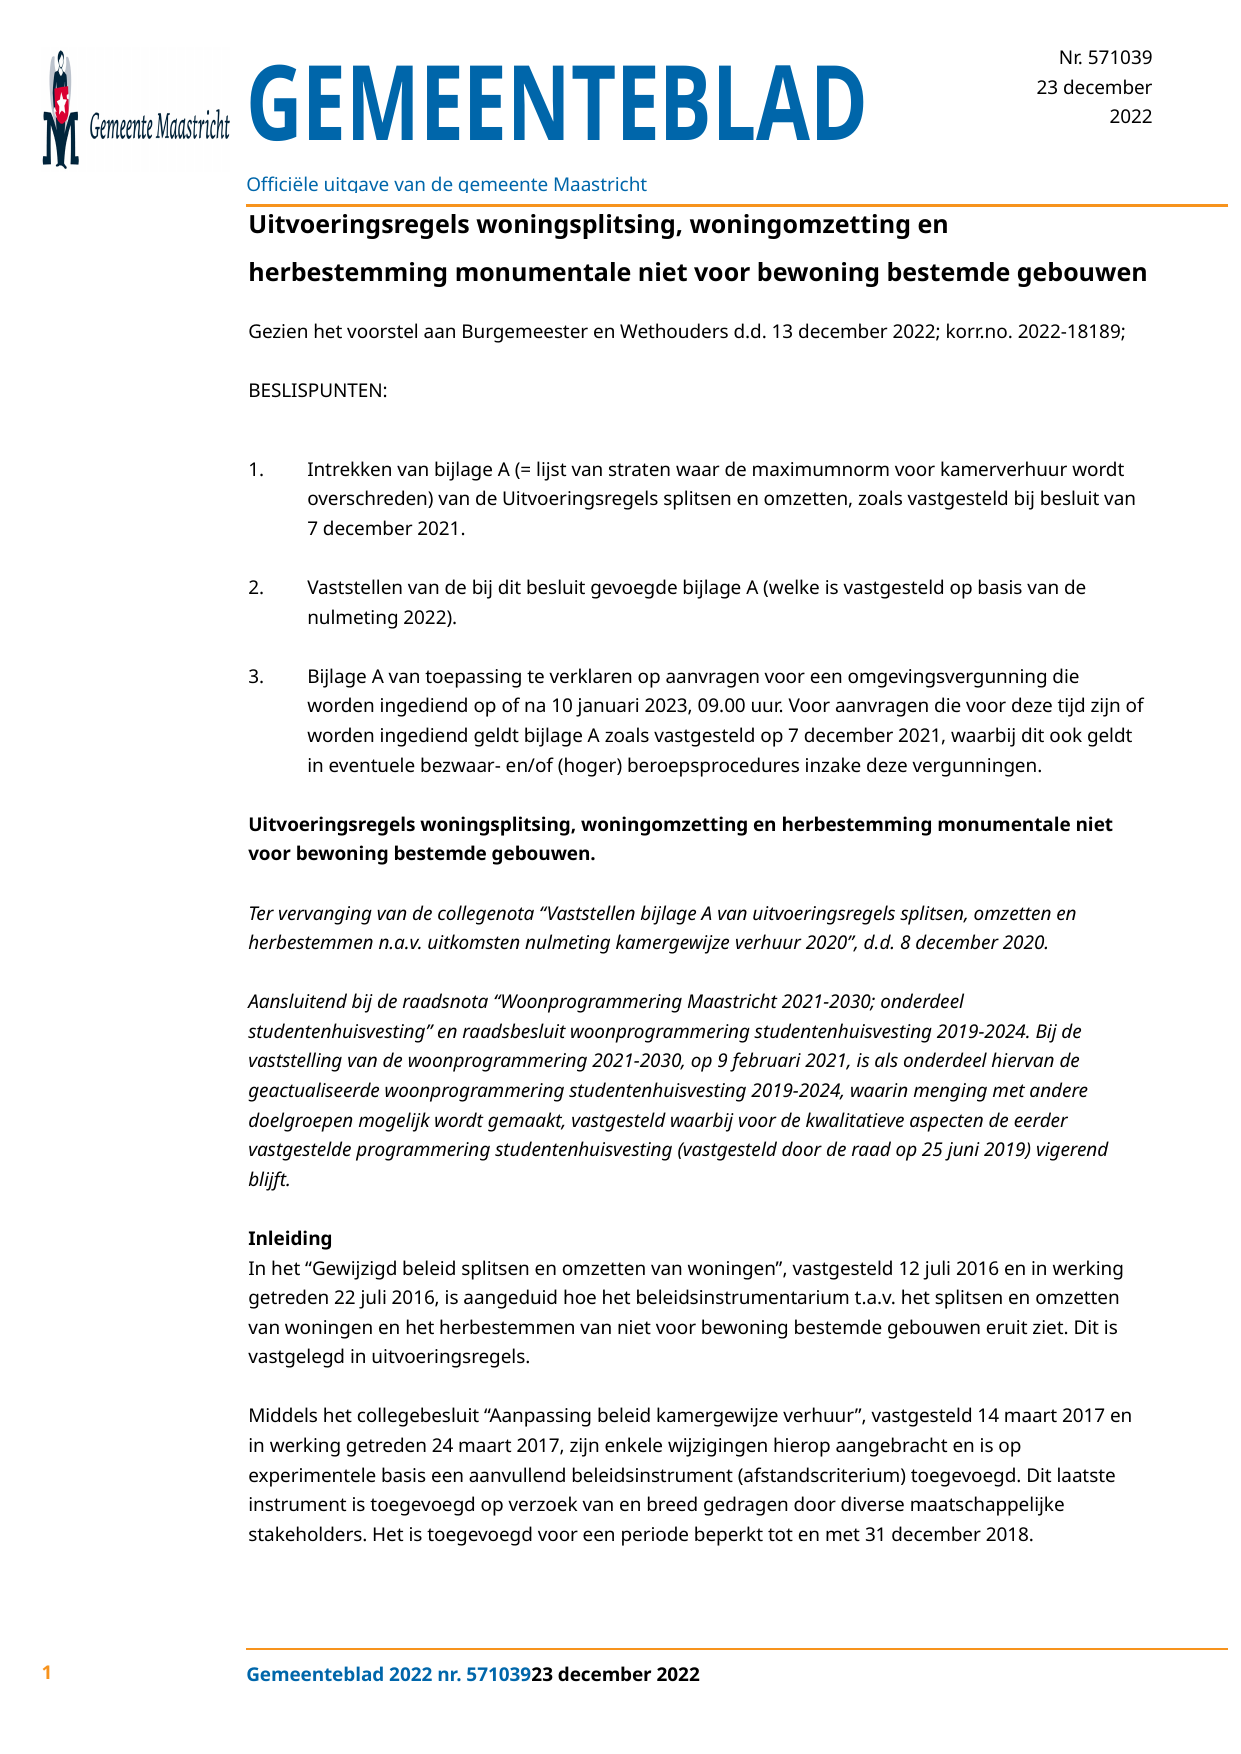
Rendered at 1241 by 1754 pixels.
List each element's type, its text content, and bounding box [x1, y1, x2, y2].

text Ter vervanging van de collegenota “Vaststellen bijlage A van uitvoeringsregels splitsen, omzetten en herbestemmen n.a.v. uitkomsten nulmeting kamergewijze verhuur 2020”, d.d. 8 december 2020. [248, 900, 1152, 955]
text Inleiding [248, 1225, 1152, 1251]
text Gezien het voorstel aan Burgemeester en Wethouders d.d. 13 december 2022; korr.no. 2022-18189; [248, 318, 1152, 344]
list Bijlage A van toepassing te verklaren op aanvragen voor een omgevingsvergunning die worden ingediend op of na 10 januari 2023, 09.00 uur. Voor aanvragen die voor deze tijd zijn of worden ingediend geldt bijlage A zoals vastgesteld op 7 december 2021, waarbij dit ook geldt in eventuele bezwaar- en/of (hoger) beroepsprocedures inzake deze vergunningen. [248, 663, 1152, 777]
text Uitvoeringsregels woningsplitsing, woningomzetting en herbestemming monumentale niet voor bewoning bestemde gebouwen [248, 207, 1152, 288]
list Intrekken van bijlage A (= lijst van straten waar de maximumnorm voor kamerverhuur wordt overschreden) van de Uitvoeringsregels splitsen en omzetten, zoals vastgesteld bij besluit van 7 december 2021. [248, 456, 1152, 541]
picture [41, 47, 231, 172]
text BESLISPUNTEN: [248, 377, 1152, 403]
text In het “Gewijzigd beleid splitsen en omzetten van woningen”, vastgesteld 12 juli 2016 en in werking getreden 22 juli 2016, is aangeduid hoe het beleidsinstrumentarium t.a.v. het splitsen en omzetten van woningen en het herbestemmen van niet voor bewoning bestemde gebouwen eruit ziet. Dit is vastgelegd in uitvoeringsregels. [248, 1255, 1152, 1369]
list Vaststellen van de bij dit besluit gevoegde bijlage A (welke is vastgesteld op basis van de nulmeting 2022). [248, 574, 1152, 629]
text Uitvoeringsregels woningsplitsing, woningomzetting en herbestemming monumentale niet voor bewoning bestemde gebouwen. [248, 811, 1152, 866]
text Middels het collegebesluit “Aanpassing beleid kamergewijze verhuur”, vastgesteld 14 maart 2017 en in werking getreden 24 maart 2017, zijn enkele wijzigingen hierop aangebracht en is op experimentele basis een aanvullend beleidsinstrument (afstandscriterium) toegevoegd. Dit laatste instrument is toegevoegd op verzoek van en breed gedragen door diverse maatschappelijke stakeholders. Het is toegevoegd voor een periode beperkt tot en met 31 december 2018. [248, 1403, 1152, 1547]
text Aansluitend bij de raadsnota “Woonprogrammering Maastricht 2021-2030; onderdeel studentenhuisvesting” en raadsbesluit woonprogrammering studentenhuisvesting 2019-2024. Bij de vaststelling van de woonprogrammering 2021-2030, op 9 februari 2021, is als onderdeel hiervan de geactualiseerde woonprogrammering studentenhuisvesting 2019-2024, waarin menging met andere doelgroepen mogelijk wordt gemaakt, vastgesteld waarbij voor de kwalitatieve aspecten de eerder vastgestelde programmering studentenhuisvesting (vastgesteld door de raad op 25 juni 2019) vigerend blijft. [248, 988, 1152, 1192]
